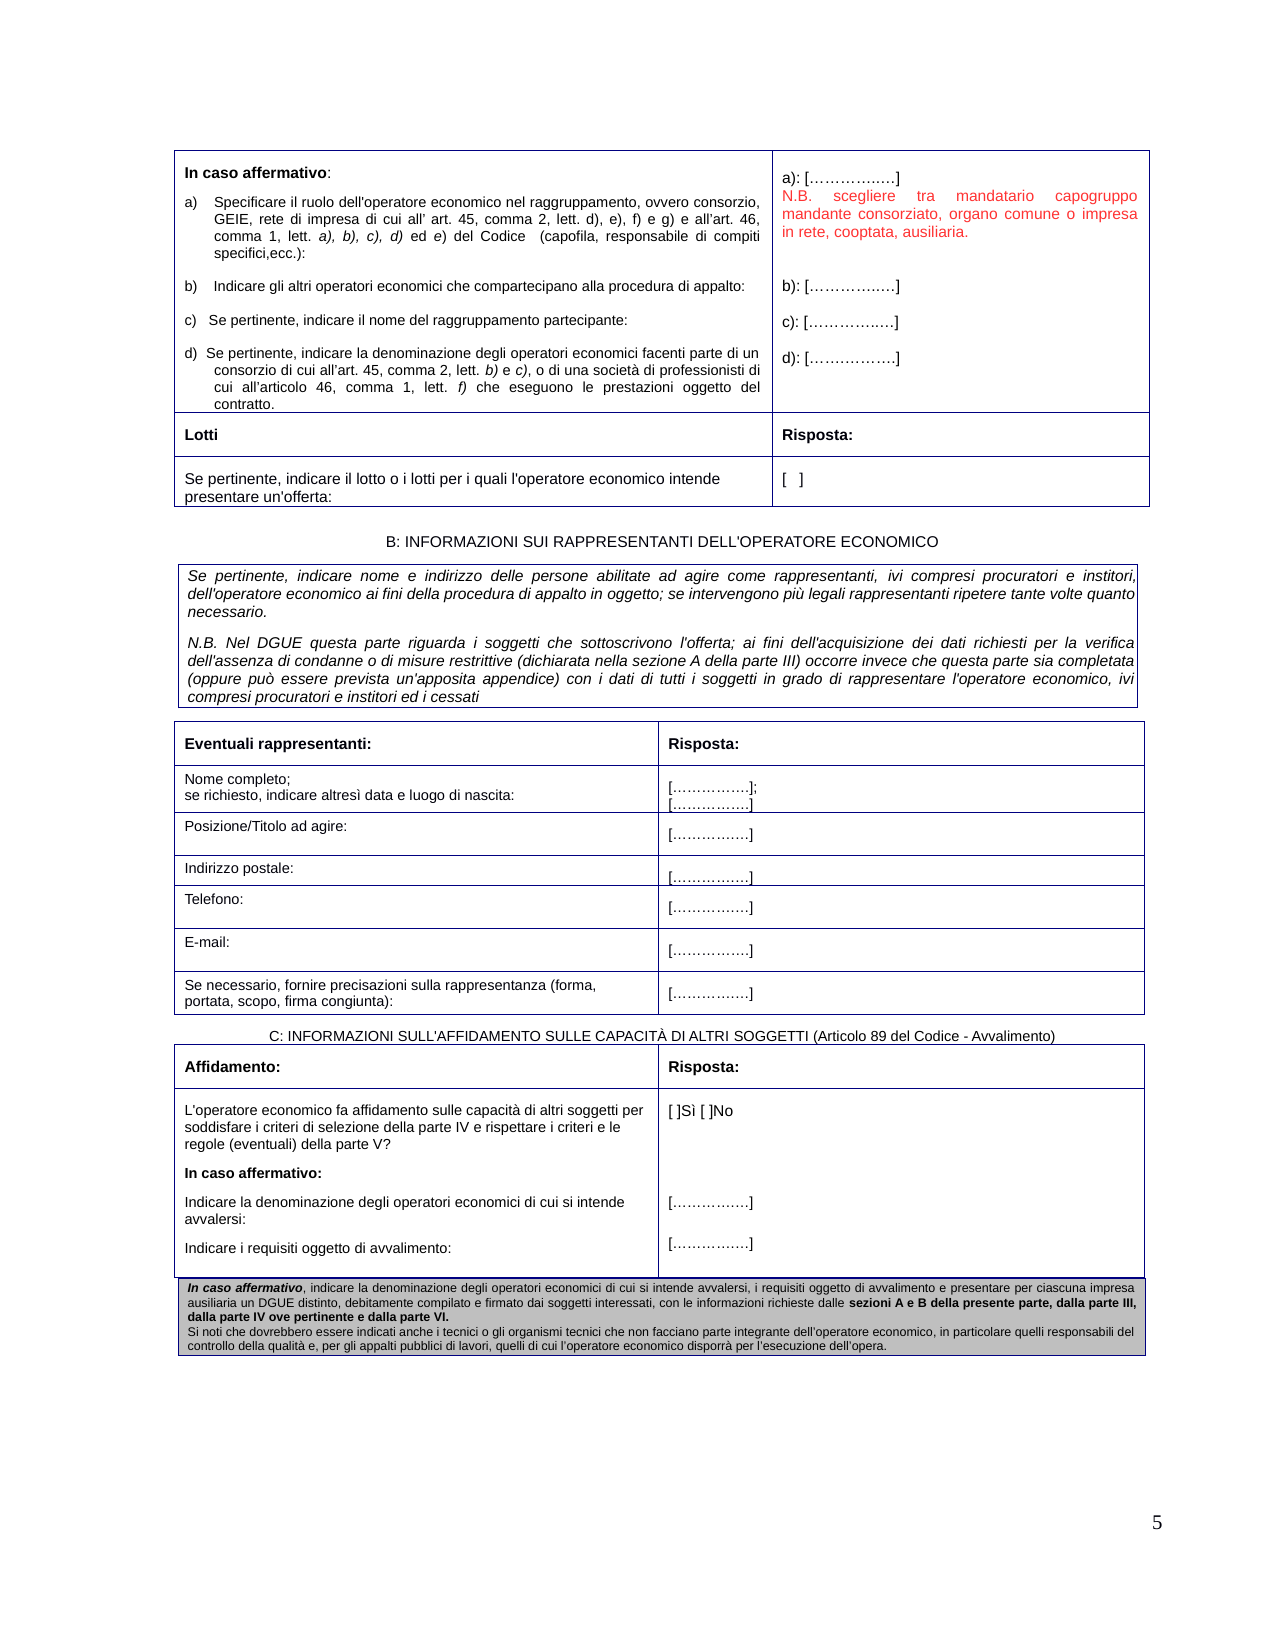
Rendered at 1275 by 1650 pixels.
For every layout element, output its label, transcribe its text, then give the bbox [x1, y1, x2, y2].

table_cell [………….…] [659, 972, 1144, 1014]
table_cell Se pertinente, indicare il lotto o i lotti per i quali l'operatore economico intende presentare un'offerta: [175, 457, 772, 506]
table_cell Indirizzo postale: [175, 856, 658, 885]
table_cell […………….]; […………….] [659, 766, 1144, 812]
table_cell [………….…] [659, 813, 1144, 855]
table_cell […………….] [659, 929, 1144, 971]
table_header Affidamento: [175, 1045, 658, 1088]
text N.B. Nel DGUE questa parte riguarda i soggetti che sottoscrivono l'offerta; ai fini dell'acquisizione dei dati richiesti per la verifica dell'assenza di condanne o di misure restrittive (dichiarata nella sezione A della parte III) occorre invece che questa parte sia completata (oppure può essere prevista un'apposita appendice) con i dati di tutti i soggetti in grado di rappresentare l'operatore economico, ivi compresi procuratori e institori ed i cessati [179, 630, 1137, 707]
title B: Informazioni sui rappresentanti dell'operatore economico [187, 533, 1137, 551]
table_cell Se necessario, fornire precisazioni sulla rappresentanza (forma, portata, scopo, firma congiunta): [175, 972, 658, 1014]
table_cell Telefono: [175, 886, 658, 928]
text In caso affermativo, indicare la denominazione degli operatori economici di cui si intende avvalersi, i requisiti oggetto di avvalimento e presentare per ciascuna impresa ausiliaria un DGUE distinto, debitamente compilato e firmato dai soggetti interessati, con le informazioni richieste dalle sezioni A e B della presente parte, dalla parte III, dalla parte IV ove pertinente e dalla parte VI. [179, 1279, 1145, 1321]
table_header Eventuali rappresentanti: [175, 722, 658, 765]
table_cell Lotti [175, 413, 772, 456]
table_cell Nome completo; se richiesto, indicare altresì data e luogo di nascita: [175, 766, 658, 812]
text Si noti che dovrebbero essere indicati anche i tecnici o gli organismi tecnici che non facciano parte integrante dell’operatore economico, in particolare quelli responsabili del controllo della qualità e, per gli appalti pubblici di lavori, quelli di cui l’operatore economico disporrà per l’esecuzione dell’opera. [179, 1321, 1145, 1355]
table_cell [………….…] [659, 856, 1144, 885]
table_cell In caso affermativo: Specificare il ruolo dell'operatore economico nel raggruppamento, ovvero consorzio, GEIE, rete di impresa di cui all’ art. 45, comma 2, lett. d), e), f) e g) e all’art. 46, comma 1, lett. a), b), c), d) ed e) del Codice (capofila, responsabile di compiti specifici,ecc.): b) Indicare gli altri operatori economici che compartecipano alla procedura di appalto: c) Se pertinente, indicare il nome del raggruppamento partecipante: d) Se pertinente, indicare la denominazione degli operatori economici facenti parte di un consorzio di cui all’art. 45, comma 2, lett. b) e c), o di una società di professionisti di cui all’articolo 46, comma 1, lett. f) che eseguono le prestazioni oggetto del contratto. [175, 151, 772, 412]
text Se pertinente, indicare nome e indirizzo delle persone abilitate ad agire come rappresentanti, ivi compresi procuratori e institori, dell'operatore economico ai fini della procedura di appalto in oggetto; se intervengono più legali rappresentanti ripetere tante volte quanto necessario. [179, 565, 1137, 621]
table_cell L'operatore economico fa affidamento sulle capacità di altri soggetti per soddisfare i criteri di selezione della parte IV e rispettare i criteri e le regole (eventuali) della parte V? In caso affermativo: Indicare la denominazione degli operatori economici di cui si intende avvalersi: Indicare i requisiti oggetto di avvalimento: [175, 1089, 658, 1277]
table_cell [………….…] [659, 886, 1144, 928]
table_header Risposta: [659, 1045, 1144, 1088]
table_cell a): […………..…] N.B. scegliere tra mandatario capogruppo mandante consorziato, organo comune o impresa in rete, cooptata, ausiliaria. b): […………..…] c): […………..…] d): […….……….] [773, 151, 1149, 412]
table_cell Posizione/Titolo ad agire: [175, 813, 658, 855]
table_header Risposta: [659, 722, 1144, 765]
table_cell [ ] [773, 457, 1149, 506]
title C: Informazioni sull'affidamento SULLE Capacità di altri soggetti (Articolo 89 del Codice - Avvalimento) [187, 1027, 1137, 1044]
table_cell E-mail: [175, 929, 658, 971]
table_cell [ ]Sì [ ]No [………….…] [………….…] [659, 1089, 1144, 1277]
table_cell Risposta: [773, 413, 1149, 456]
